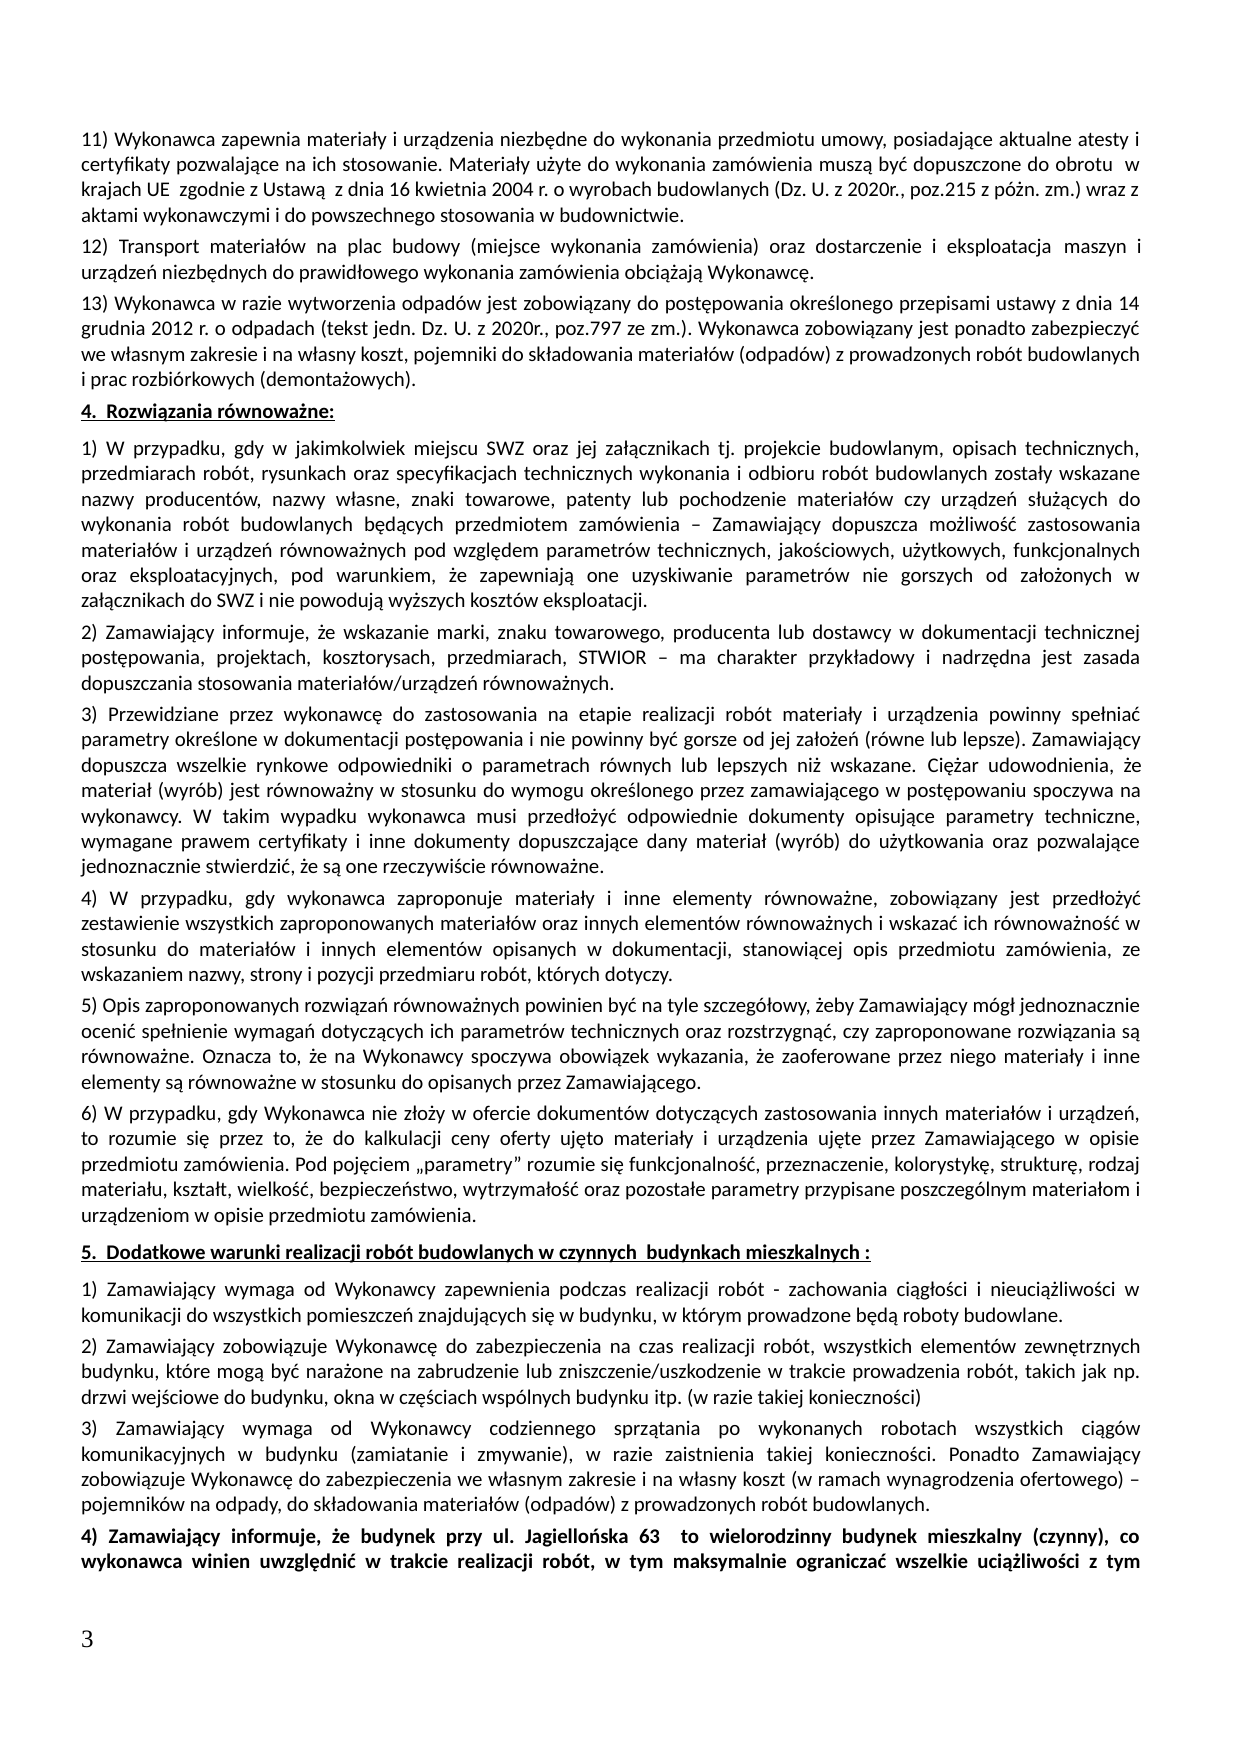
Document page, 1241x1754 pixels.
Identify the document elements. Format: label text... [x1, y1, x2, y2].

text 1) Zamawiający wymaga od Wykonawcy zapewnienia podczas realizacji robót - zachowania ciągłości i nieuciążliwości w komunikacji do wszystkich pomieszczeń znajdujących się w budynku, w którym prowadzone będą roboty budowlane. [81, 1276, 1142, 1327]
text 6) W przypadku, gdy Wykonawca nie złoży w ofercie dokumentów dotyczących zastosowania innych materiałów i urządzeń, to rozumie się przez to, że do kalkulacji ceny oferty ujęto materiały i urządzenia ujęte przez Zamawiającego w opisie przedmiotu zamówienia. Pod pojęciem „parametry” rozumie się funkcjonalność, przeznaczenie, kolorystykę, strukturę, rodzaj materiału, kształt, wielkość, bezpieczeństwo, wytrzymałość oraz pozostałe parametry przypisane poszczególnym materiałom i urządzeniom w opisie przedmiotu zamówienia. [81, 1100, 1142, 1227]
text 2) Zamawiający informuje, że wskazanie marki, znaku towarowego, producenta lub dostawcy w dokumentacji technicznej postępowania, projektach, kosztorysach, przedmiarach, STWIOR – ma charakter przykładowy i nadrzędna jest zasada dopuszczania stosowania materiałów/urządzeń równoważnych. [81, 619, 1142, 695]
text 2) Zamawiający zobowiązuje Wykonawcę do zabezpieczenia na czas realizacji robót, wszystkich elementów zewnętrznych budynku, które mogą być narażone na zabrudzenie lub zniszczenie/uszkodzenie w trakcie prowadzenia robót, takich jak np. drzwi wejściowe do budynku, okna w częściach wspólnych budynku itp. (w razie takiej konieczności) [81, 1333, 1142, 1409]
text 3) Przewidziane przez wykonawcę do zastosowania na etapie realizacji robót materiały i urządzenia powinny spełniać parametry określone w dokumentacji postępowania i nie powinny być gorsze od jej założeń (równe lub lepsze). Zamawiający dopuszcza wszelkie rynkowe odpowiedniki o parametrach równych lub lepszych niż wskazane. Ciężar udowodnienia, że materiał (wyrób) jest równoważny w stosunku do wymogu określonego przez zamawiającego w postępowaniu spoczywa na wykonawcy. W takim wypadku wykonawca musi przedłożyć odpowiednie dokumenty opisujące parametry techniczne, wymagane prawem certyfikaty i inne dokumenty dopuszczające dany materiał (wyrób) do użytkowania oraz pozwalające jednoznacznie stwierdzić, że są one rzeczywiście równoważne. [81, 701, 1142, 879]
text 4. Rozwiązania równoważne: [81, 398, 1142, 423]
text 3) Zamawiający wymaga od Wykonawcy codziennego sprzątania po wykonanych robotach wszystkich ciągów komunikacyjnych w budynku (zamiatanie i zmywanie), w razie zaistnienia takiej konieczności. Ponadto Zamawiający zobowiązuje Wykonawcę do zabezpieczenia we własnym zakresie i na własny koszt (w ramach wynagrodzenia ofertowego) – pojemników na odpady, do składowania materiałów (odpadów) z prowadzonych robót budowlanych. [81, 1415, 1142, 1517]
text 5) Opis zaproponowanych rozwiązań równoważnych powinien być na tyle szczegółowy, żeby Zamawiający mógł jednoznacznie ocenić spełnienie wymagań dotyczących ich parametrów technicznych oraz rozstrzygnąć, czy zaproponowane rozwiązania są równoważne. Oznacza to, że na Wykonawcy spoczywa obowiązek wykazania, że zaoferowane przez niego materiały i inne elementy są równoważne w stosunku do opisanych przez Zamawiającego. [81, 993, 1142, 1094]
text 4) W przypadku, gdy wykonawca zaproponuje materiały i inne elementy równoważne, zobowiązany jest przedłożyć zestawienie wszystkich zaproponowanych materiałów oraz innych elementów równoważnych i wskazać ich równoważność w stosunku do materiałów i innych elementów opisanych w dokumentacji, stanowiącej opis przedmiotu zamówienia, ze wskazaniem nazwy, strony i pozycji przedmiaru robót, których dotyczy. [81, 885, 1142, 987]
text 11) Wykonawca zapewnia materiały i urządzenia niezbędne do wykonania przedmiotu umowy, posiadające aktualne atesty i certyfikaty pozwalające na ich stosowanie. Materiały użyte do wykonania zamówienia muszą być dopuszczone do obrotu w krajach UE zgodnie z Ustawą z dnia 16 kwietnia 2004 r. o wyrobach budowlanych (Dz. U. z 2020r., poz.215 z póżn. zm.) wraz z aktami wykonawczymi i do powszechnego stosowania w budownictwie. [81, 126, 1142, 227]
text 13) Wykonawca w razie wytworzenia odpadów jest zobowiązany do postępowania określonego przepisami ustawy z dnia 14 grudnia 2012 r. o odpadach (tekst jedn. Dz. U. z 2020r., poz.797 ze zm.). Wykonawca zobowiązany jest ponadto zabezpieczyć we własnym zakresie i na własny koszt, pojemniki do składowania materiałów (odpadów) z prowadzonych robót budowlanych i prac rozbiórkowych (demontażowych). [81, 290, 1142, 392]
text 5. Dodatkowe warunki realizacji robót budowlanych w czynnych budynkach mieszkalnych : [81, 1239, 1142, 1264]
text 4) Zamawiający informuje, że budynek przy ul. Jagiellońska 63 to wielorodzinny budynek mieszkalny (czynny), co wykonawca winien uwzględnić w trakcie realizacji robót, w tym maksymalnie ograniczać wszelkie uciążliwości z tym [81, 1523, 1142, 1574]
text 1) W przypadku, gdy w jakimkolwiek miejscu SWZ oraz jej załącznikach tj. projekcie budowlanym, opisach technicznych, przedmiarach robót, rysunkach oraz specyfikacjach technicznych wykonania i odbioru robót budowlanych zostały wskazane nazwy producentów, nazwy własne, znaki towarowe, patenty lub pochodzenie materiałów czy urządzeń służących do wykonania robót budowlanych będących przedmiotem zamówienia – Zamawiający dopuszcza możliwość zastosowania materiałów i urządzeń równoważnych pod względem parametrów technicznych, jakościowych, użytkowych, funkcjonalnych oraz eksploatacyjnych, pod warunkiem, że zapewniają one uzyskiwanie parametrów nie gorszych od założonych w załącznikach do SWZ i nie powodują wyższych kosztów eksploatacji. [81, 435, 1142, 613]
text 12) Transport materiałów na plac budowy (miejsce wykonania zamówienia) oraz dostarczenie i eksploatacja maszyn i urządzeń niezbędnych do prawidłowego wykonania zamówienia obciążają Wykonawcę. [81, 233, 1142, 284]
